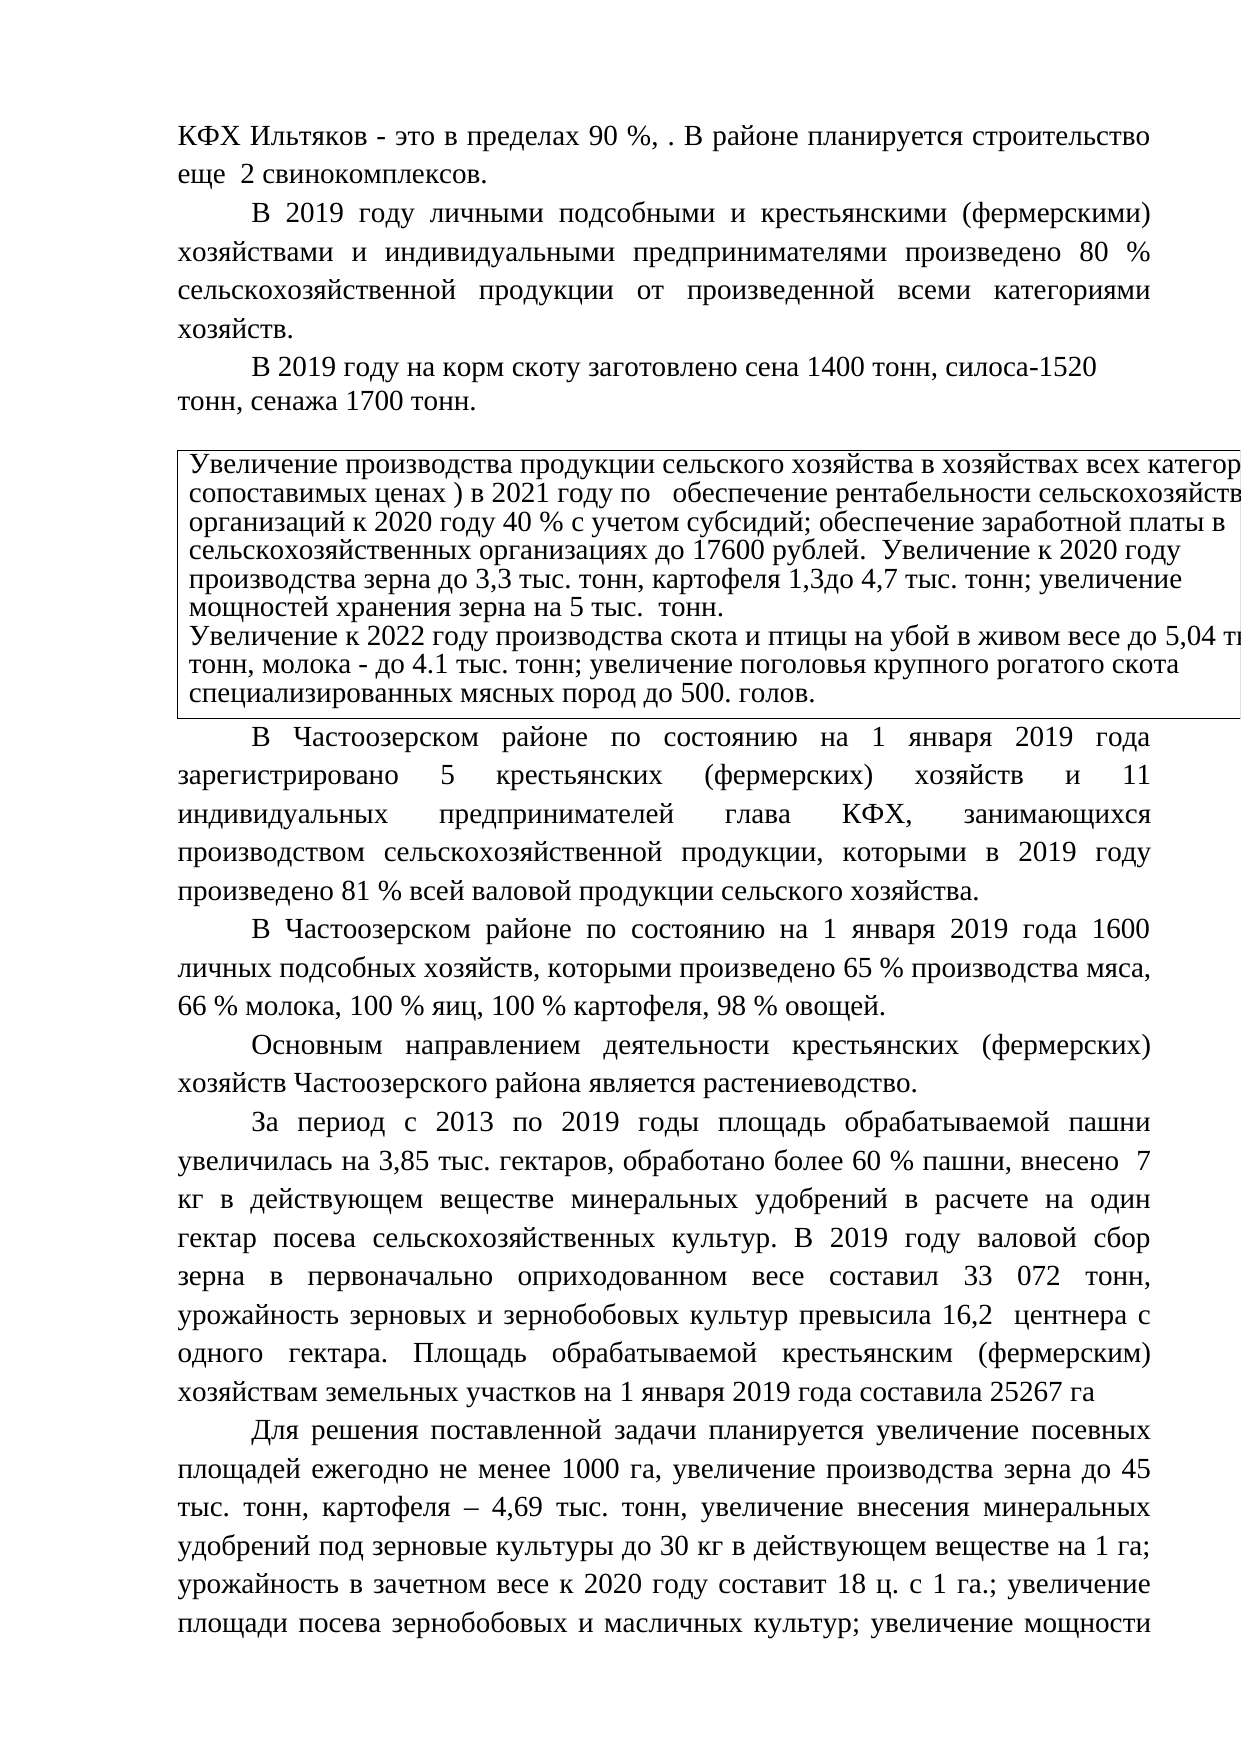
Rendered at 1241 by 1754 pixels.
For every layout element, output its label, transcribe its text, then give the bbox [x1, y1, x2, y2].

text За период с 2013 по 2019 годы площадь обрабатываемой пашни увеличилась на 3,85 тыс. гектаров, обработано более 60 % пашни, внесено 7 кг в действующем веществе минеральных удобрений в расчете на один гектар посева сельскохозяйственных культур. В 2019 году валовой сбор зерна в первоначально оприходованном весе составил 33 072 тонн, урожайность зерновых и зернобобовых культур превысила 16,2 центнера с одного гектара. Площадь обрабатываемой крестьянским (фермерским) хозяйствам земельных участков на 1 января 2019 года составила 25267 га [177, 1104, 1152, 1407]
text В Частоозерском районе по состоянию на 1 января 2019 года зарегистрировано 5 крестьянских (фермерских) хозяйств и 11 индивидуальных предпринимателей глава КФХ, занимающихся производством сельскохозяйственной продукции, которыми в 2019 году произведено 81 % всей валовой продукции сельского хозяйства. [177, 719, 1152, 906]
text В 2019 году на корм скоту заготовлено сена 1400 тонн, силоса-1520 тонн, сенажа 1700 тонн. [177, 349, 1152, 416]
text Основным направлением деятельности крестьянских (фермерских) хозяйств Частоозерского района является растениеводство. [177, 1027, 1152, 1099]
text Для решения поставленной задачи планируется увеличение посевных площадей ежегодно не менее 1000 га, увеличение производства зерна до 45 тыс. тонн, картофеля – 4,69 тыс. тонн, увеличение внесения минеральных удобрений под зерновые культуры до 30 кг в действующем веществе на 1 га; урожайность в зачетном весе к 2020 году составит 18 ц. с 1 га.; увеличение площади посева зернобобовых и масличных культур; увеличение мощности [177, 1412, 1152, 1639]
table_header Увеличение производства продукции сельского хозяйства в хозяйствах всех категорий (в сопоставимых ценах ) в 2021 году по обеспечение рентабельности сельскохозяйственных организаций к 2020 году 40 % с учетом субсидий; обеспечение заработной платы в сельскохозяйственных организациях до 17600 рублей. Увеличение к 2020 году производства зерна до 3,3 тыс. тонн, картофеля 1,3до 4,7 тыс. тонн; увеличение мощностей хранения зерна на 5 тыс. тонн. Увеличение к 2022 году производства скота и птицы на убой в живом весе до 5,04 тыс. тонн, молока - до 4.1 тыс. тонн; увеличение поголовья крупного рогатого скота специализированных мясных пород до 500. голов. [178, 451, 1240, 718]
text В Частоозерском районе по состоянию на 1 января 2019 года 1600 личных подсобных хозяйств, которыми произведено 65 % производства мяса, 66 % молока, 100 % яиц, 100 % картофеля, 98 % овощей. [177, 911, 1152, 1022]
text В 2019 году личными подсобными и крестьянскими (фермерскими) хозяйствами и индивидуальными предпринимателями произведено 80 % сельскохозяйственной продукции от произведенной всеми категориями хозяйств. [177, 195, 1152, 344]
text КФХ Ильтяков - это в пределах 90 %, . В районе планируется строительство еще 2 свинокомплексов. [177, 118, 1152, 190]
